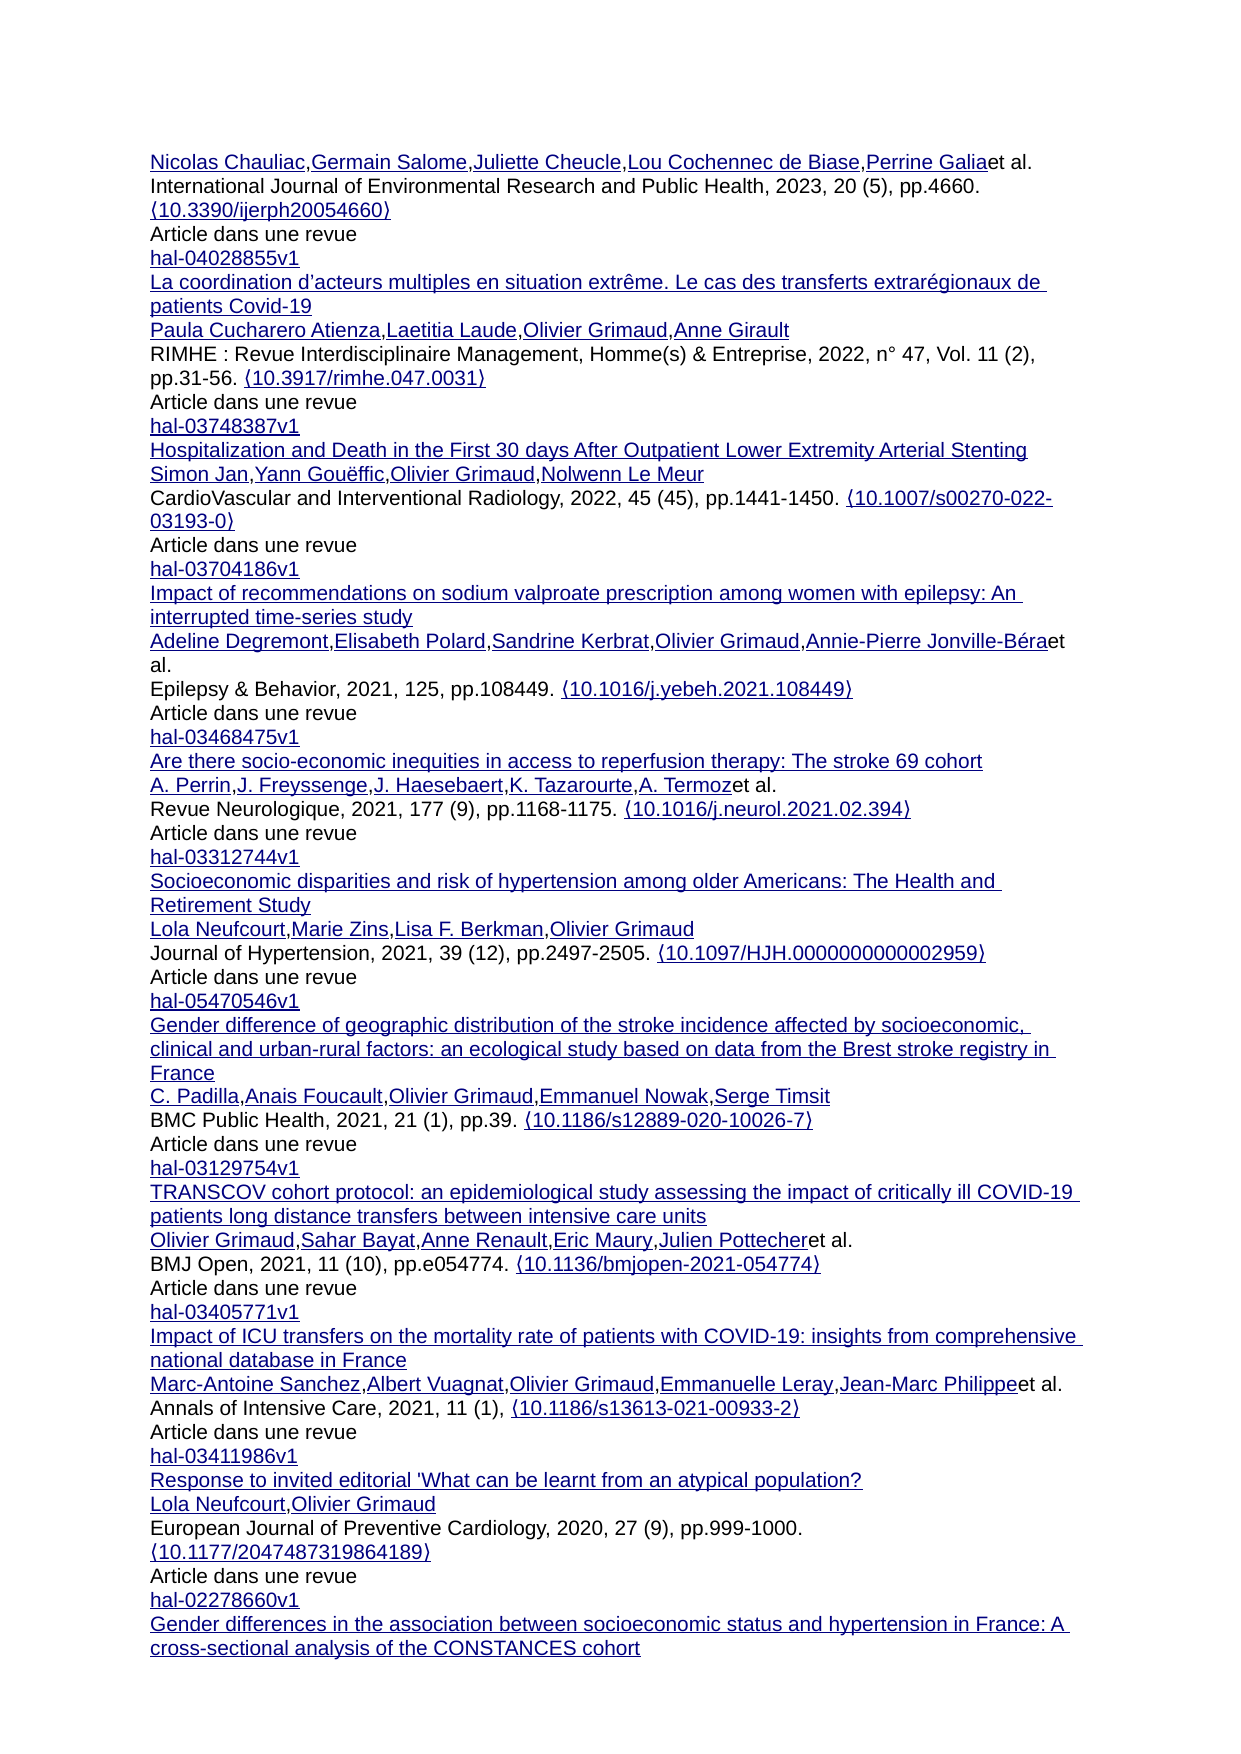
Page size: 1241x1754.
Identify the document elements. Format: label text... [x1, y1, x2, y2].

table_cell Are there socio-economic inequities in access to reperfusion therapy: The stroke 69 cohort A. Perrin,J. Freyssenge,J. Haesebaert,K. Tazarourte,A. Termozet al. Revue Neurologique, 2021, 177 (9), pp.1168-1175. ⟨10.1016/j.neurol.2021.02.394⟩ Article dans une revue hal-03312744v1 [150, 749, 1090, 869]
table_cell Hospitalization and Death in the First 30 days After Outpatient Lower Extremity Arterial Stenting Simon Jan,Yann Gouëffic,Olivier Grimaud,Nolwenn Le Meur CardioVascular and Interventional Radiology, 2022, 45 (45), pp.1441-1450. ⟨10.1007/s00270-022-03193-0⟩ Article dans une revue hal-03704186v1 [150, 438, 1090, 581]
table_cell TRANSCOV cohort protocol: an epidemiological study assessing the impact of critically ill COVID-19 patients long distance transfers between intensive care units Olivier Grimaud,Sahar Bayat,Anne Renault,Eric Maury,Julien Pottecheret al. BMJ Open, 2021, 11 (10), pp.e054774. ⟨10.1136/bmjopen-2021-054774⟩ Article dans une revue hal-03405771v1 [150, 1180, 1090, 1324]
table_cell Impact of ICU transfers on the mortality rate of patients with COVID-19: insights from comprehensive national database in France Marc-Antoine Sanchez,Albert Vuagnat,Olivier Grimaud,Emmanuelle Leray,Jean-Marc Philippeet al. Annals of Intensive Care, 2021, 11 (1), ⟨10.1186/s13613-021-00933-2⟩ Article dans une revue hal-03411986v1 [150, 1324, 1090, 1468]
table_cell Nicolas Chauliac,Germain Salome,Juliette Cheucle,Lou Cochennec de Biase,Perrine Galiaet al. International Journal of Environmental Research and Public Health, 2023, 20 (5), pp.4660. ⟨10.3390/ijerph20054660⟩ Article dans une revue hal-04028855v1 [150, 150, 1090, 270]
table_cell Gender differences in the association between socioeconomic status and hypertension in France: A cross-sectional analysis of the CONSTANCES cohort [150, 1611, 1090, 1659]
table_cell La coordination d’acteurs multiples en situation extrême. Le cas des transferts extrarégionaux de patients Covid-19 Paula Cucharero Atienza,Laetitia Laude,Olivier Grimaud,Anne Girault RIMHE : Revue Interdisciplinaire Management, Homme(s) & Entreprise, 2022, n° 47, Vol. 11 (2), pp.31-56. ⟨10.3917/rimhe.047.0031⟩ Article dans une revue hal-03748387v1 [150, 270, 1090, 437]
table_cell Response to invited editorial 'What can be learnt from an atypical population? Lola Neufcourt,Olivier Grimaud European Journal of Preventive Cardiology, 2020, 27 (9), pp.999-1000. ⟨10.1177/2047487319864189⟩ Article dans une revue hal-02278660v1 [150, 1468, 1090, 1611]
table_cell Socioeconomic disparities and risk of hypertension among older Americans: The Health and Retirement Study Lola Neufcourt,Marie Zins,Lisa F. Berkman,Olivier Grimaud Journal of Hypertension, 2021, 39 (12), pp.2497-2505. ⟨10.1097/HJH.0000000000002959⟩ Article dans une revue hal-05470546v1 [150, 869, 1090, 1012]
table_cell Gender difference of geographic distribution of the stroke incidence affected by socioeconomic, clinical and urban-rural factors: an ecological study based on data from the Brest stroke registry in France C. Padilla,Anais Foucault,Olivier Grimaud,Emmanuel Nowak,Serge Timsit BMC Public Health, 2021, 21 (1), pp.39. ⟨10.1186/s12889-020-10026-7⟩ Article dans une revue hal-03129754v1 [150, 1013, 1090, 1180]
table_cell Impact of recommendations on sodium valproate prescription among women with epilepsy: An interrupted time-series study Adeline Degremont,Elisabeth Polard,Sandrine Kerbrat,Olivier Grimaud,Annie-Pierre Jonville-Béraet al. Epilepsy & Behavior, 2021, 125, pp.108449. ⟨10.1016/j.yebeh.2021.108449⟩ Article dans une revue hal-03468475v1 [150, 581, 1090, 749]
